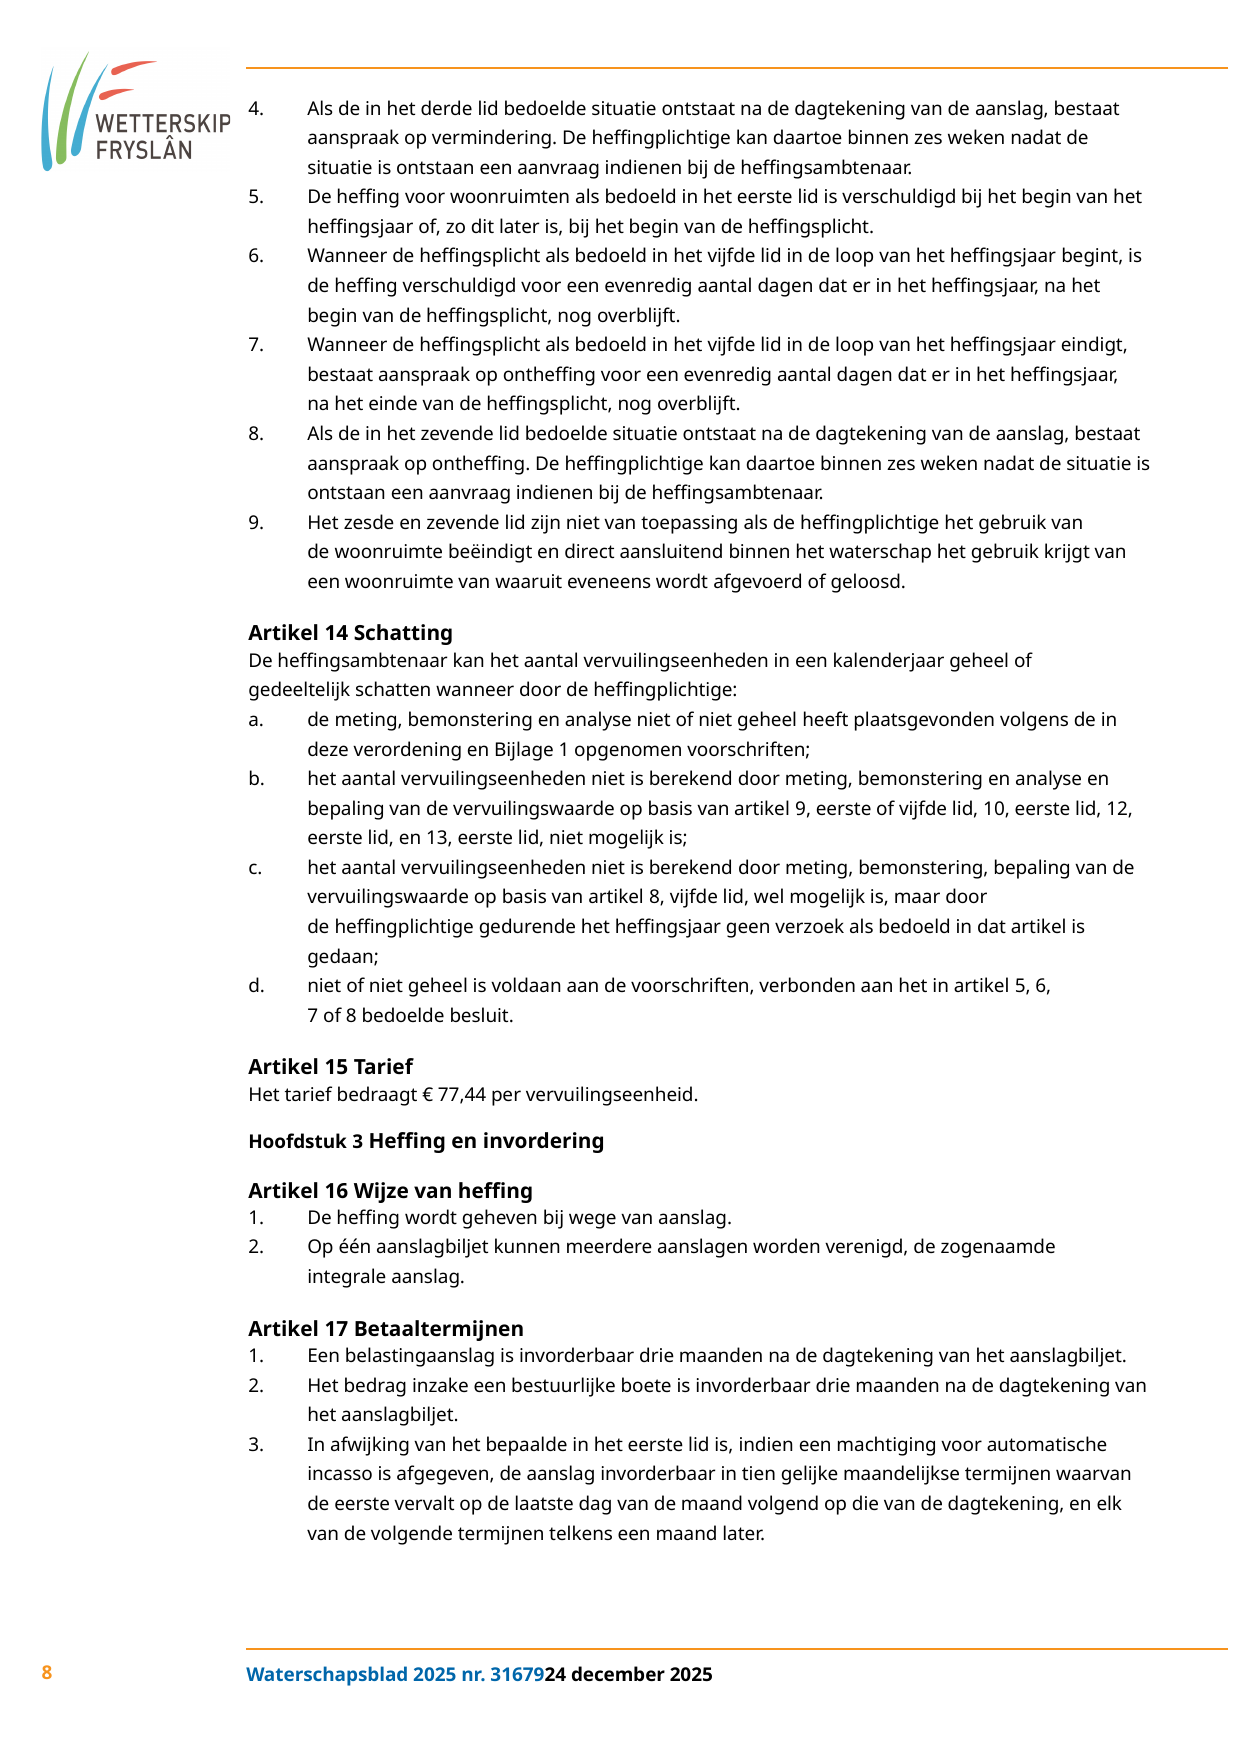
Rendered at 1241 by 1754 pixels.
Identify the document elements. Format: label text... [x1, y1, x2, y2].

list Een belastingaanslag is invorderbaar drie maanden na de dagtekening van het aanslagbiljet. [248, 1342, 1152, 1368]
list De heffing voor woonruimten als bedoeld in het eerste lid is verschuldigd bij het begin van het heffingsjaar of, zo dit later is, bij het begin van de heffingsplicht. [248, 183, 1152, 239]
list Het bedrag inzake een bestuurlijke boete is invorderbaar drie maanden na de dagtekening van het aanslagbiljet. [248, 1372, 1152, 1427]
list Wanneer de heffingsplicht als bedoeld in het vijfde lid in de loop van het heffingsjaar eindigt, bestaat aanspraak op ontheffing voor een evenredig aantal dagen dat er in het heffingsjaar, na het einde van de heffingsplicht, nog overblijft. [248, 331, 1152, 416]
list Op één aanslagbiljet kunnen meerdere aanslagen worden verenigd, de zogenaamde integrale aanslag. [248, 1234, 1152, 1289]
list het aantal vervuilingseenheden niet is berekend door meting, bemonstering, bepaling van de vervuilingswaarde op basis van artikel 8, vijfde lid, wel mogelijk is, maar door de heffingplichtige gedurende het heffingsjaar geen verzoek als bedoeld in dat artikel is gedaan; [248, 854, 1152, 968]
text Hoofdstuk 3 Heffing en invordering [248, 1126, 1152, 1155]
text Artikel 15 Tarief [248, 1052, 1152, 1081]
text Artikel 16 Wijze van heffing [248, 1176, 1152, 1204]
list In afwijking van het bepaalde in het eerste lid is, indien een machtiging voor automatische incasso is afgegeven, de aanslag invorderbaar in tien gelijke maandelijkse termijnen waarvan de eerste vervalt op de laatste dag van de maand volgend op die van de dagtekening, en elk van de volgende termijnen telkens een maand later. [248, 1431, 1152, 1545]
text Artikel 14 Schatting [248, 618, 1152, 647]
list de meting, bemonstering en analyse niet of niet geheel heeft plaatsgevonden volgens de in deze verordening en Bijlage 1 opgenomen voorschriften; [248, 706, 1152, 761]
list Wanneer de heffingsplicht als bedoeld in het vijfde lid in de loop van het heffingsjaar begint, is de heffing verschuldigd voor een evenredig aantal dagen dat er in het heffingsjaar, na het begin van de heffingsplicht, nog overblijft. [248, 243, 1152, 328]
list Als de in het zevende lid bedoelde situatie ontstaat na de dagtekening van de aanslag, bestaat aanspraak op ontheffing. De heffingplichtige kan daartoe binnen zes weken nadat de situatie is ontstaan een aanvraag indienen bij de heffingsambtenaar. [248, 420, 1152, 505]
list niet of niet geheel is voldaan aan de voorschriften, verbonden aan het in artikel 5, 6, 7 of 8 bedoelde besluit. [248, 972, 1152, 1028]
text Artikel 17 Betaaltermijnen [248, 1314, 1152, 1342]
picture [41, 47, 231, 172]
list Het zesde en zevende lid zijn niet van toepassing als de heffingplichtige het gebruik van de woonruimte beëindigt en direct aansluitend binnen het waterschap het gebruik krijgt van een woonruimte van waaruit eveneens wordt afgevoerd of geloosd. [248, 509, 1152, 594]
list Als de in het derde lid bedoelde situatie ontstaat na de dagtekening van de aanslag, bestaat aanspraak op vermindering. De heffingplichtige kan daartoe binnen zes weken nadat de situatie is ontstaan een aanvraag indienen bij de heffingsambtenaar. [248, 95, 1152, 180]
text De heffingsambtenaar kan het aantal vervuilingseenheden in een kalenderjaar geheel of gedeeltelijk schatten wanneer door de heffingplichtige: [248, 647, 1152, 702]
text Het tarief bedraagt € 77,44 per vervuilingseenheid. [248, 1081, 1152, 1107]
list De heffing wordt geheven bij wege van aanslag. [248, 1204, 1152, 1230]
list het aantal vervuilingseenheden niet is berekend door meting, bemonstering en analyse en bepaling van de vervuilingswaarde op basis van artikel 9, eerste of vijfde lid, 10, eerste lid, 12, eerste lid, en 13, eerste lid, niet mogelijk is; [248, 765, 1152, 850]
